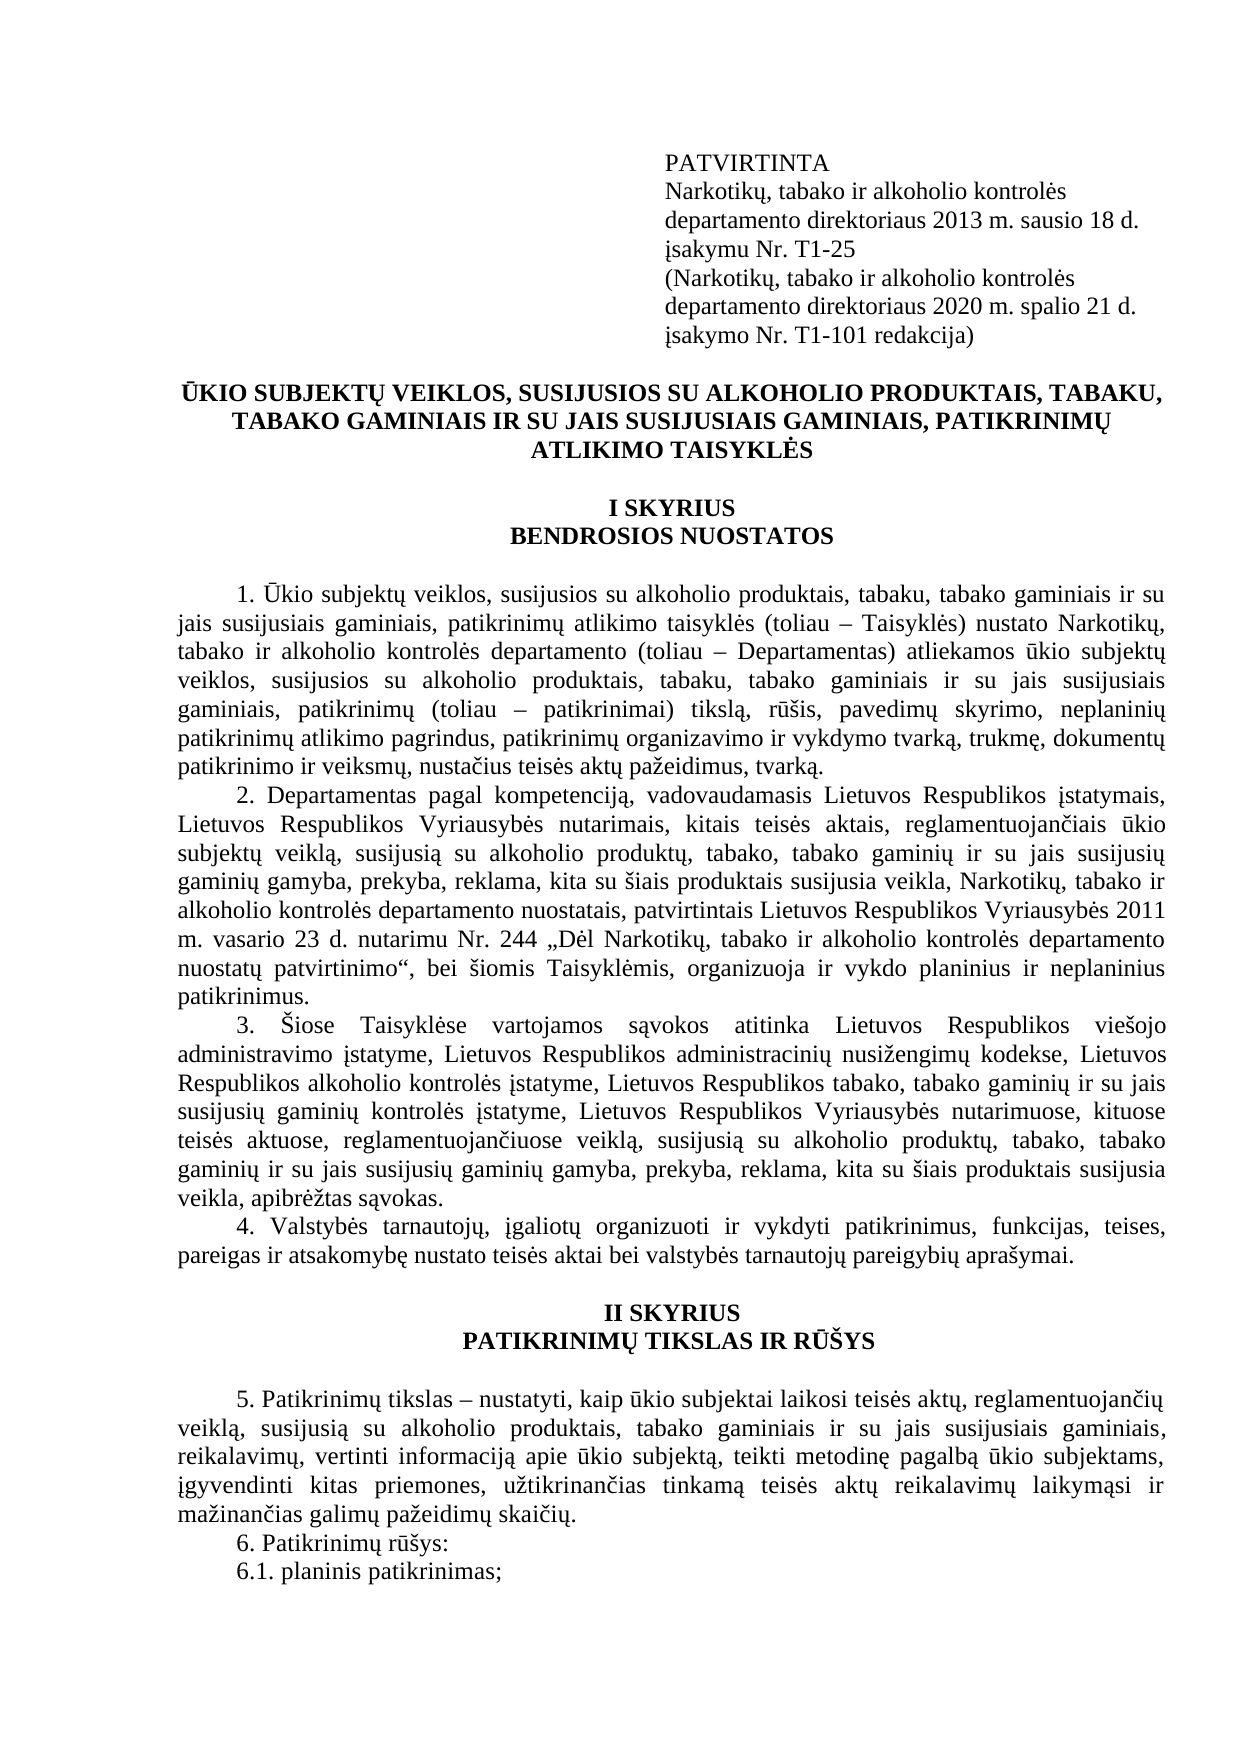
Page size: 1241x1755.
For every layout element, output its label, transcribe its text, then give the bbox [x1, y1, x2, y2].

text 5. Patikrinimų tikslas – nustatyti, kaip ūkio subjektai laikosi teisės aktų, reglamentuojančių veiklą, susijusią su alkoholio produktais, tabako gaminiais ir su jais susijusiais gaminiais, reikalavimų, vertinti informaciją apie ūkio subjektą, teikti metodinę pagalbą ūkio subjektams, įgyvendinti kitas priemones, užtikrinančias tinkamą teisės aktų reikalavimų laikymąsi ir mažinančias galimų pažeidimų skaičių. [177, 1384, 1167, 1528]
text 4. Valstybės tarnautojų, įgaliotų organizuoti ir vykdyti patikrinimus, funkcijas, teises, pareigas ir atsakomybę nustato teisės aktai bei valstybės tarnautojų pareigybių aprašymai. [177, 1211, 1167, 1269]
text 6. Patikrinimų rūšys: [177, 1528, 1167, 1556]
text II SKYRIUS [177, 1298, 1167, 1326]
text departamento direktoriaus 2013 m. sausio 18 d. [650, 205, 1167, 234]
text 2. Departamentas pagal kompetenciją, vadovaudamasis Lietuvos Respublikos įstatymais, Lietuvos Respublikos Vyriausybės nutarimais, kitais teisės aktais, reglamentuojančiais ūkio subjektų veiklą, susijusią su alkoholio produktų, tabako, tabako gaminių ir su jais susijusių gaminių gamyba, prekyba, reklama, kita su šiais produktais susijusia veikla, Narkotikų, tabako ir alkoholio kontrolės departamento nuostatais, patvirtintais Lietuvos Respublikos Vyriausybės 2011 m. vasario 23 d. nutarimu Nr. 244 „Dėl Narkotikų, tabako ir alkoholio kontrolės departamento nuostatų patvirtinimo“, bei šiomis Taisyklėmis, organizuoja ir vykdo planinius ir neplaninius patikrinimus. [177, 780, 1167, 1010]
text PATVIRTINTA [664, 148, 1167, 176]
text įsakymo Nr. T1-101 redakcija) [664, 320, 1167, 349]
text ŪKIO SUBJEKTŲ VEIKLOS, SUSIJUSIOS SU ALKOHOLIO PRODUKTAIS, TABAKU, TABAKo gaminiais IR SU JAIS SUSIJUSIAIS GAMINIAIS, PATIKRINIMŲ ATLIKIMO TAISYKLĖS [177, 378, 1167, 464]
text BENDROSIOS NUOSTATOS [177, 521, 1167, 550]
text I skyrius [177, 493, 1167, 521]
text patikrinimų TIKSLAS ir RŪŠYS [177, 1326, 1167, 1355]
text departamento direktoriaus 2020 m. spalio 21 d. [664, 291, 1167, 320]
text 1. Ūkio subjektų veiklos, susijusios su alkoholio produktais, tabaku, tabako gaminiais ir su jais susijusiais gaminiais, patikrinimų atlikimo taisyklės (toliau – Taisyklės) nustato Narkotikų, tabako ir alkoholio kontrolės departamento (toliau – Departamentas) atliekamos ūkio subjektų veiklos, susijusios su alkoholio produktais, tabaku, tabako gaminiais ir su jais susijusiais gaminiais, patikrinimų (toliau – patikrinimai) tikslą, rūšis, pavedimų skyrimo, neplaninių patikrinimų atlikimo pagrindus, patikrinimų organizavimo ir vykdymo tvarką, trukmę, dokumentų patikrinimo ir veiksmų, nustačius teisės aktų pažeidimus, tvarką. [177, 579, 1167, 780]
text įsakymu Nr. T1-25 [532, 234, 1167, 263]
text (Narkotikų, tabako ir alkoholio kontrolės [532, 263, 1167, 291]
text Narkotikų, tabako ir alkoholio kontrolės [664, 176, 1167, 205]
text 3. Šiose Taisyklėse vartojamos sąvokos atitinka Lietuvos Respublikos viešojo administravimo įstatyme, Lietuvos Respublikos administracinių nusižengimų kodekse, Lietuvos Respublikos alkoholio kontrolės įstatyme, Lietuvos Respublikos tabako, tabako gaminių ir su jais susijusių gaminių kontrolės įstatyme, Lietuvos Respublikos Vyriausybės nutarimuose, kituose teisės aktuose, reglamentuojančiuose veiklą, susijusią su alkoholio produktų, tabako, tabako gaminių ir su jais susijusių gaminių gamyba, prekyba, reklama, kita su šiais produktais susijusia veikla, apibrėžtas sąvokas. [177, 1010, 1167, 1211]
text 6.1. planinis patikrinimas; [177, 1556, 1167, 1585]
